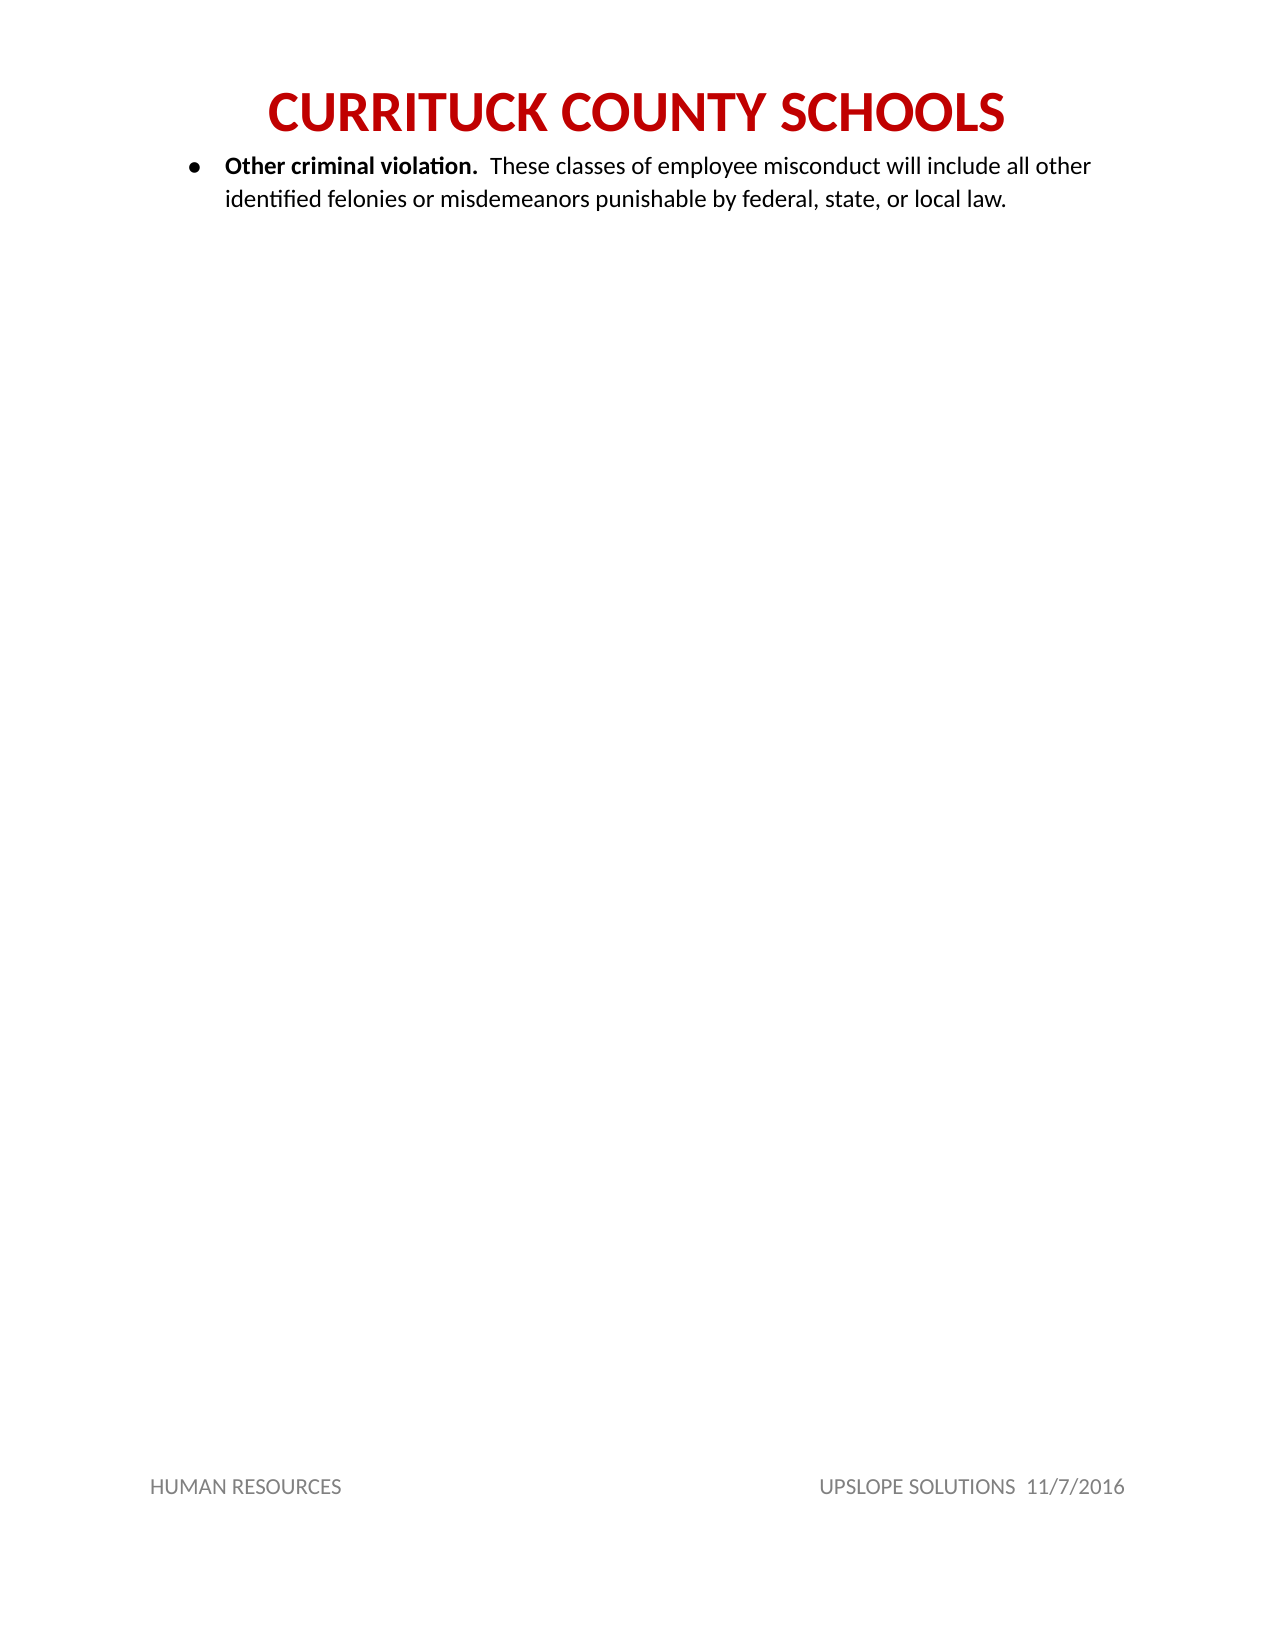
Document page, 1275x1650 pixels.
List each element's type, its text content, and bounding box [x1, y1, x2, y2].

list Other criminal violation. These classes of employee misconduct will include all other identified felonies or misdemeanors punishable by federal, state, or local law. [187, 150, 1125, 213]
